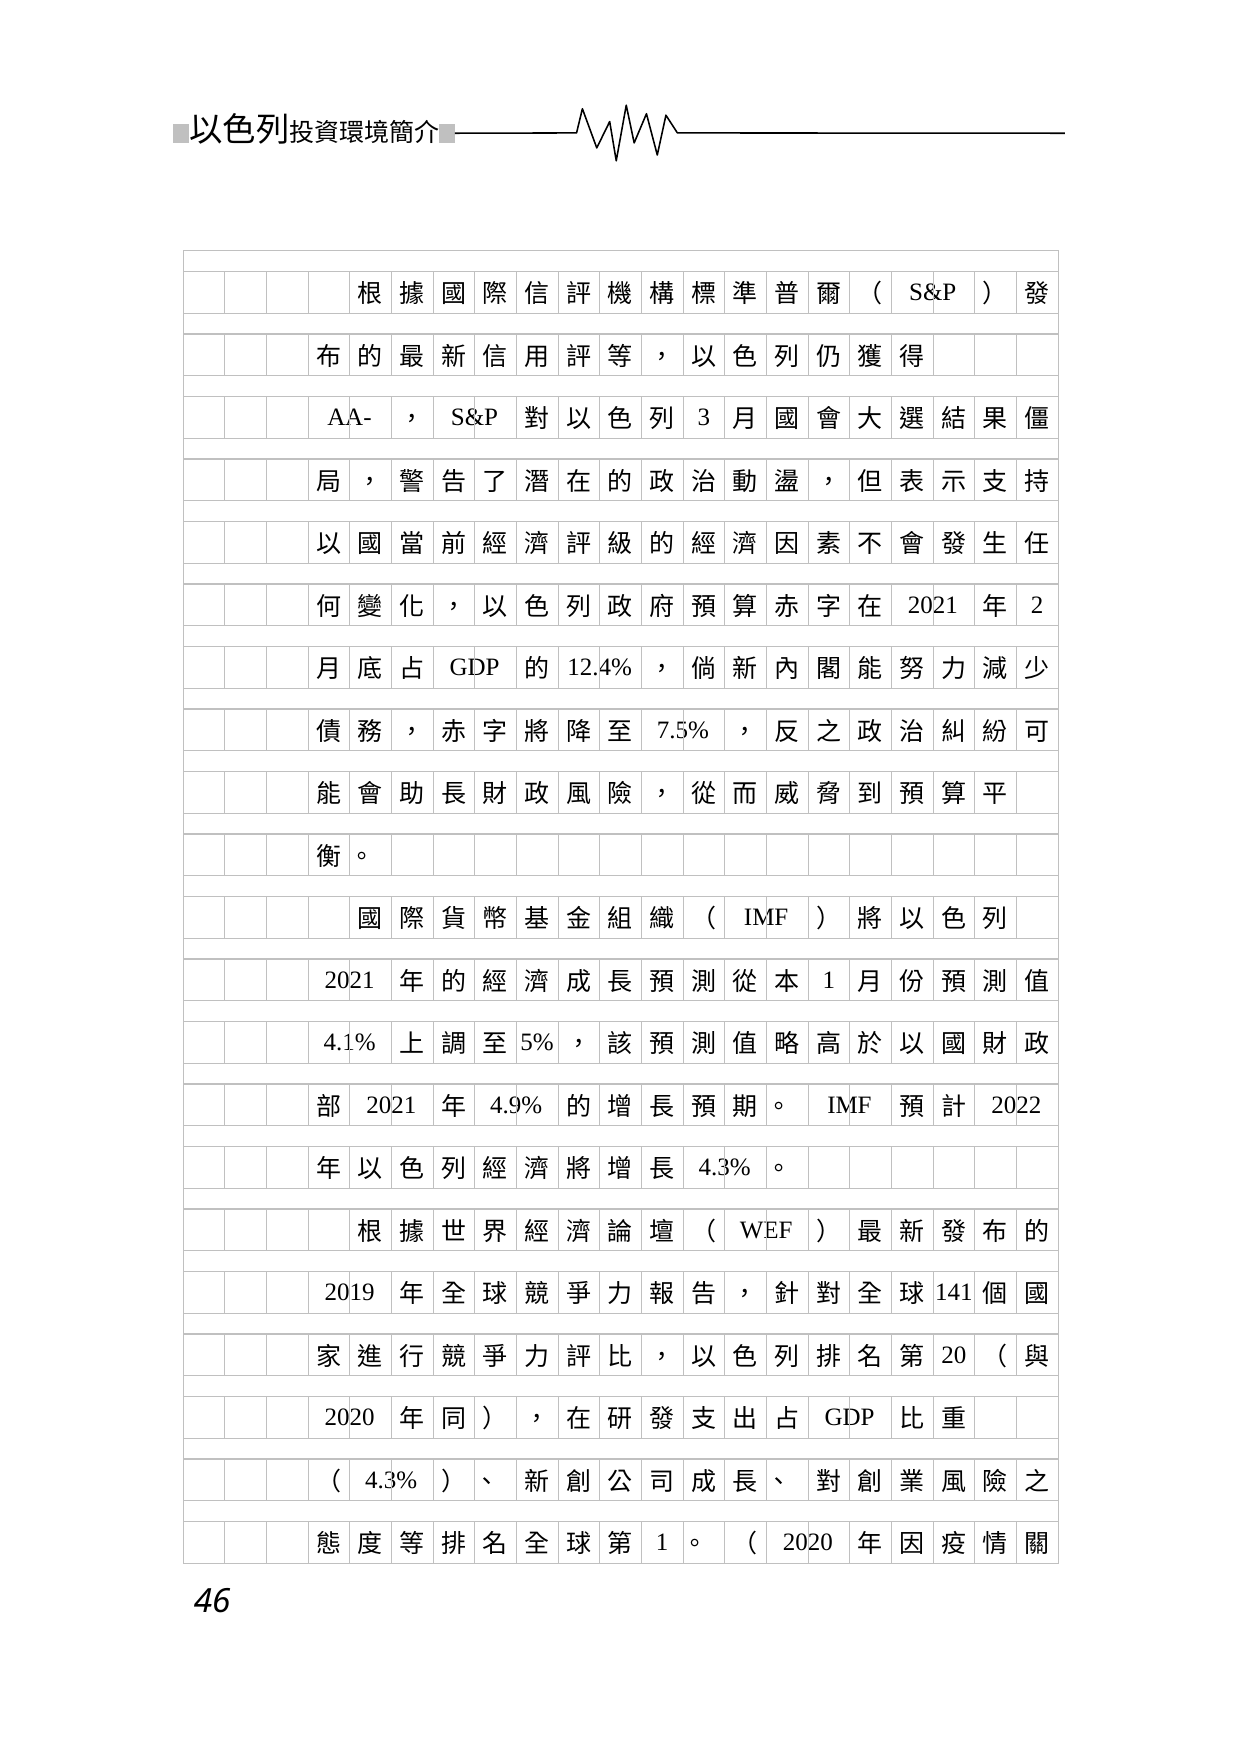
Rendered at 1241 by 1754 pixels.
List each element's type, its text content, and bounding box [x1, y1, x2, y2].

text 根據國際信評機構標準普爾（S&P）發布的最新信用評等，以色列仍獲得AA-，S&P對以色列3月國會大選結果僵局，警告了潛在的政治動盪，但表示支持以國當前經濟評級的經濟因素不會發生任何變化，以色列政府預算赤字在2021年2月底占GDP的12.4%，倘新內閣能努力減少債務，赤字將降至7.5%，反之政治糾紛可能會助長財政風險，從而威脅到預算平衡。 [281, 564, 1058, 583]
text 根據國際信評機構標準普爾（S&P）發布的最新信用評等，以色列仍獲得AA-，S&P對以色列3月國會大選結果僵局，警告了潛在的政治動盪，但表示支持以國當前經濟評級的經濟因素不會發生任何變化，以色列政府預算赤字在2021年2月底占GDP的12.4%，倘新內閣能努力減少債務，赤字將降至7.5%，反之政治糾紛可能會助長財政風險，從而威脅到預算平衡。 [281, 814, 1058, 833]
text 根據國際信評機構標準普爾（S&P）發布的最新信用評等，以色列仍獲得AA-，S&P對以色列3月國會大選結果僵局，警告了潛在的政治動盪，但表示支持以國當前經濟評級的經濟因素不會發生任何變化，以色列政府預算赤字在2021年2月底占GDP的12.4%，倘新內閣能努力減少債務，赤字將降至7.5%，反之政治糾紛可能會助長財政風險，從而威脅到預算平衡。 [281, 626, 1058, 646]
text 根據世界經濟論壇（WEF）最新發布的2019年全球競爭力報告，針對全球141個國家進行競爭力評比，以色列排名第20（與2020年同），在研發支出占GDP比重（4.3%）、新創公司成長、對創業風險之態度等排名全球第1。（2020年因疫情關係WEF暫停往年的全球競爭力指數排名） [281, 1439, 1058, 1458]
text 根據國際信評機構標準普爾（S&P）發布的最新信用評等，以色列仍獲得AA-，S&P對以色列3月國會大選結果僵局，警告了潛在的政治動盪，但表示支持以國當前經濟評級的經濟因素不會發生任何變化，以色列政府預算赤字在2021年2月底占GDP的12.4%，倘新內閣能努力減少債務，赤字將降至7.5%，反之政治糾紛可能會助長財政風險，從而威脅到預算平衡。 [281, 439, 1058, 458]
text 國際貨幣基金組織（IMF）將以色列2021年的經濟成長預測從本1月份預測值4.1%上調至5%，該預測值略高於以國財政部2021年4.9%的增長預期。IMF預計2022年以色列經濟將增長4.3%。 [281, 1001, 1058, 1021]
text 國際貨幣基金組織（IMF）將以色列2021年的經濟成長預測從本1月份預測值4.1%上調至5%，該預測值略高於以國財政部2021年4.9%的增長預期。IMF預計2022年以色列經濟將增長4.3%。 [281, 939, 1058, 958]
text 根據世界經濟論壇（WEF）最新發布的2019年全球競爭力報告，針對全球141個國家進行競爭力評比，以色列排名第20（與2020年同），在研發支出占GDP比重（4.3%）、新創公司成長、對創業風險之態度等排名全球第1。（2020年因疫情關係WEF暫停往年的全球競爭力指數排名） [281, 1314, 1058, 1333]
text 根據國際信評機構標準普爾（S&P）發布的最新信用評等，以色列仍獲得AA-，S&P對以色列3月國會大選結果僵局，警告了潛在的政治動盪，但表示支持以國當前經濟評級的經濟因素不會發生任何變化，以色列政府預算赤字在2021年2月底占GDP的12.4%，倘新內閣能努力減少債務，赤字將降至7.5%，反之政治糾紛可能會助長財政風險，從而威脅到預算平衡。 [281, 751, 1058, 771]
text 根據世界經濟論壇（WEF）最新發布的2019年全球競爭力報告，針對全球141個國家進行競爭力評比，以色列排名第20（與2020年同），在研發支出占GDP比重（4.3%）、新創公司成長、對創業風險之態度等排名全球第1。（2020年因疫情關係WEF暫停往年的全球競爭力指數排名） [281, 1376, 1058, 1396]
text 根據國際信評機構標準普爾（S&P）發布的最新信用評等，以色列仍獲得AA-，S&P對以色列3月國會大選結果僵局，警告了潛在的政治動盪，但表示支持以國當前經濟評級的經濟因素不會發生任何變化，以色列政府預算赤字在2021年2月底占GDP的12.4%，倘新內閣能努力減少債務，赤字將降至7.5%，反之政治糾紛可能會助長財政風險，從而威脅到預算平衡。 [281, 501, 1058, 521]
text 國際貨幣基金組織（IMF）將以色列2021年的經濟成長預測從本1月份預測值4.1%上調至5%，該預測值略高於以國財政部2021年4.9%的增長預期。IMF預計2022年以色列經濟將增長4.3%。 [281, 876, 1058, 896]
text 根據國際信評機構標準普爾（S&P）發布的最新信用評等，以色列仍獲得AA-，S&P對以色列3月國會大選結果僵局，警告了潛在的政治動盪，但表示支持以國當前經濟評級的經濟因素不會發生任何變化，以色列政府預算赤字在2021年2月底占GDP的12.4%，倘新內閣能努力減少債務，赤字將降至7.5%，反之政治糾紛可能會助長財政風險，從而威脅到預算平衡。 [281, 689, 1058, 708]
text 根據國際信評機構標準普爾（S&P）發布的最新信用評等，以色列仍獲得AA-，S&P對以色列3月國會大選結果僵局，警告了潛在的政治動盪，但表示支持以國當前經濟評級的經濟因素不會發生任何變化，以色列政府預算赤字在2021年2月底占GDP的12.4%，倘新內閣能努力減少債務，赤字將降至7.5%，反之政治糾紛可能會助長財政風險，從而威脅到預算平衡。 [281, 314, 1058, 333]
text 根據世界經濟論壇（WEF）最新發布的2019年全球競爭力報告，針對全球141個國家進行競爭力評比，以色列排名第20（與2020年同），在研發支出占GDP比重（4.3%）、新創公司成長、對創業風險之態度等排名全球第1。（2020年因疫情關係WEF暫停往年的全球競爭力指數排名） [281, 1501, 1058, 1521]
text 根據世界經濟論壇（WEF）最新發布的2019年全球競爭力報告，針對全球141個國家進行競爭力評比，以色列排名第20（與2020年同），在研發支出占GDP比重（4.3%）、新創公司成長、對創業風險之態度等排名全球第1。（2020年因疫情關係WEF暫停往年的全球競爭力指數排名） [281, 1189, 1058, 1208]
text 根據國際信評機構標準普爾（S&P）發布的最新信用評等，以色列仍獲得AA-，S&P對以色列3月國會大選結果僵局，警告了潛在的政治動盪，但表示支持以國當前經濟評級的經濟因素不會發生任何變化，以色列政府預算赤字在2021年2月底占GDP的12.4%，倘新內閣能努力減少債務，赤字將降至7.5%，反之政治糾紛可能會助長財政風險，從而威脅到預算平衡。 [281, 376, 1058, 396]
text 根據世界經濟論壇（WEF）最新發布的2019年全球競爭力報告，針對全球141個國家進行競爭力評比，以色列排名第20（與2020年同），在研發支出占GDP比重（4.3%）、新創公司成長、對創業風險之態度等排名全球第1。（2020年因疫情關係WEF暫停往年的全球競爭力指數排名） [281, 1251, 1058, 1271]
text 國際貨幣基金組織（IMF）將以色列2021年的經濟成長預測從本1月份預測值4.1%上調至5%，該預測值略高於以國財政部2021年4.9%的增長預期。IMF預計2022年以色列經濟將增長4.3%。 [281, 1126, 1058, 1146]
text 國際貨幣基金組織（IMF）將以色列2021年的經濟成長預測從本1月份預測值4.1%上調至5%，該預測值略高於以國財政部2021年4.9%的增長預期。IMF預計2022年以色列經濟將增長4.3%。 [281, 1064, 1058, 1083]
text 根據國際信評機構標準普爾（S&P）發布的最新信用評等，以色列仍獲得AA-，S&P對以色列3月國會大選結果僵局，警告了潛在的政治動盪，但表示支持以國當前經濟評級的經濟因素不會發生任何變化，以色列政府預算赤字在2021年2月底占GDP的12.4%，倘新內閣能努力減少債務，赤字將降至7.5%，反之政治糾紛可能會助長財政風險，從而威脅到預算平衡。 [281, 251, 1058, 271]
